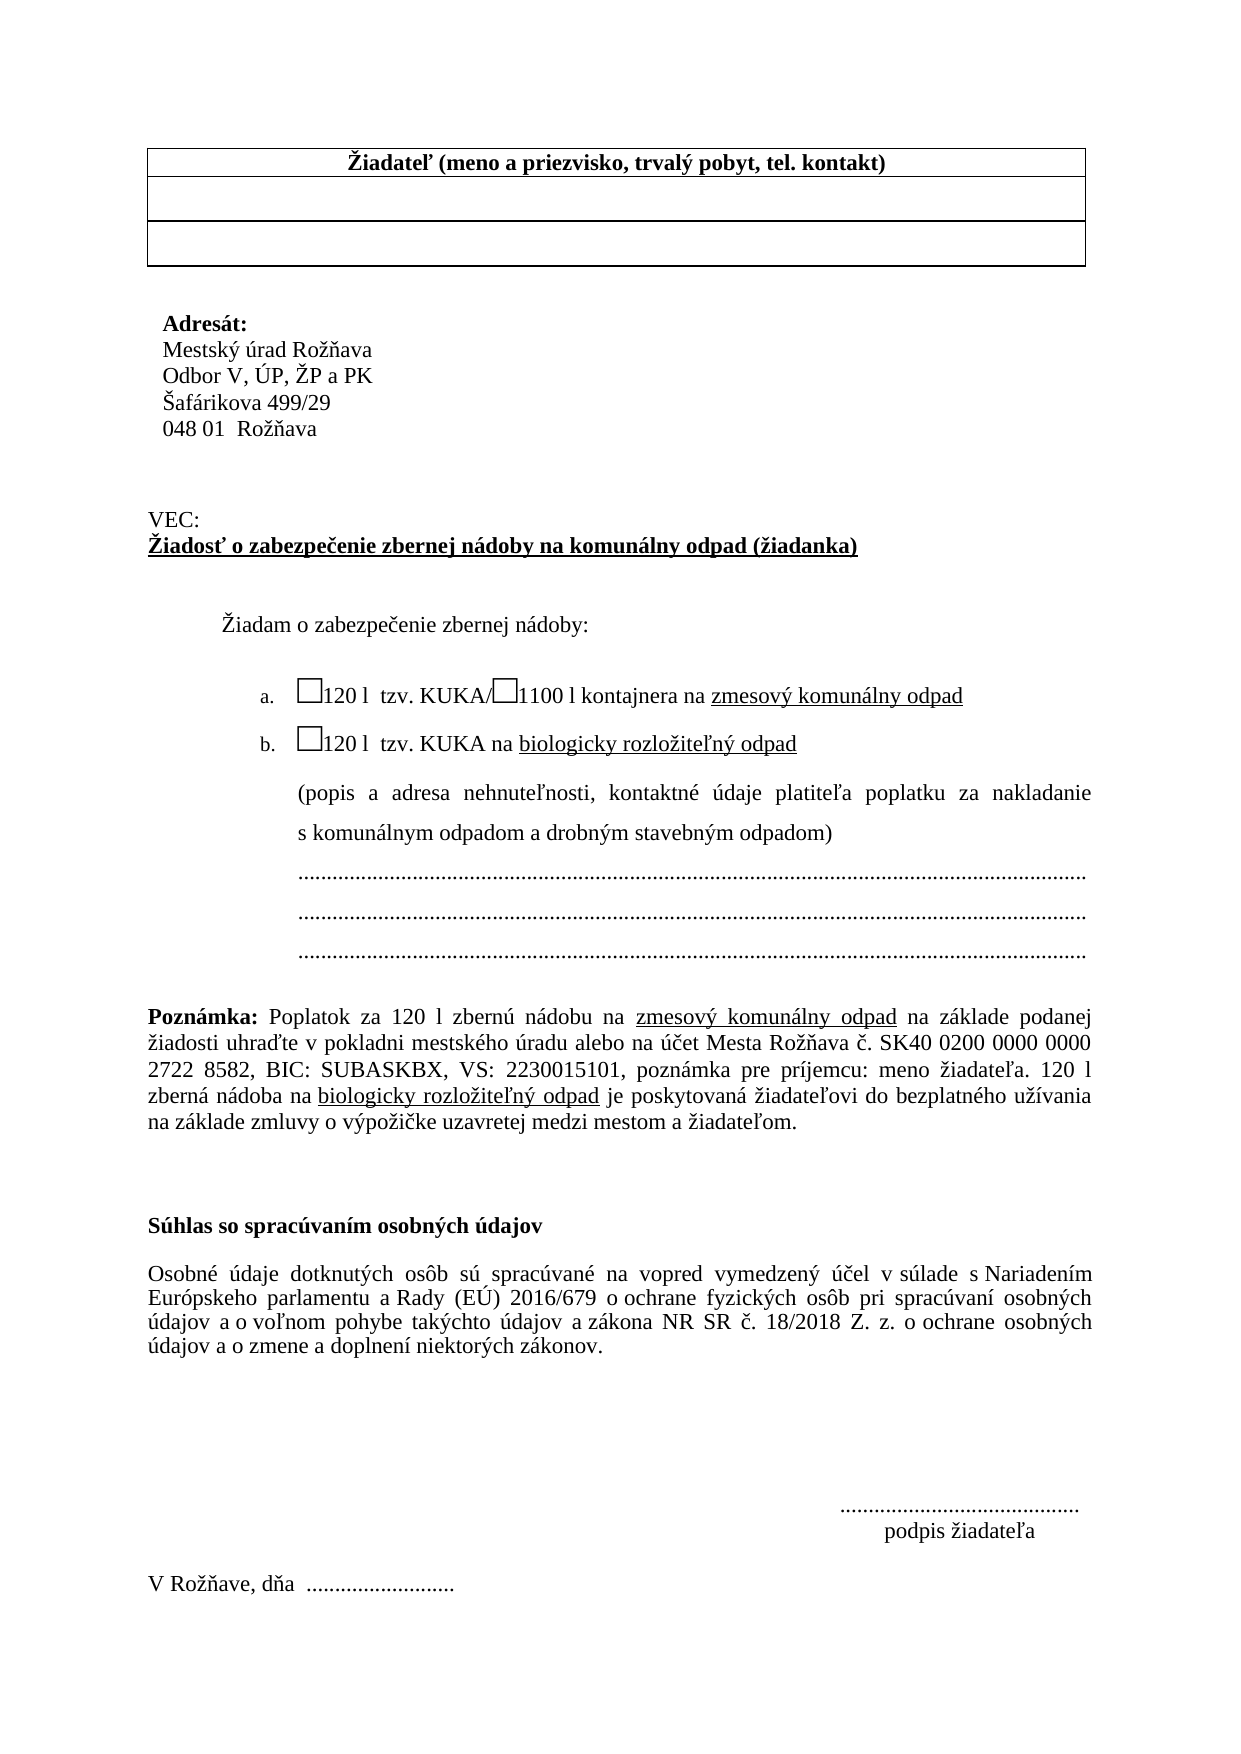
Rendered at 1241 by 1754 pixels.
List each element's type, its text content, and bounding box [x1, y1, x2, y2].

table_cell Šafárikova 499/29 [155, 389, 554, 415]
text V Rožňave, dňa .......................... [148, 1570, 1092, 1596]
table_cell [148, 222, 1085, 265]
text .......................................... [827, 1491, 1092, 1517]
text .............................................................................................................................................................................................................................................................................................................................................................................................................................. [298, 858, 1093, 963]
table_header Žiadateľ (meno a priezvisko, trvalý pobyt, tel. kontakt) [148, 149, 1085, 176]
text (popis a adresa nehnuteľnosti, kontaktné údaje platiteľa poplatku za nakladanie s komunálnym odpadom a drobným stavebným odpadom) [298, 779, 1093, 845]
text Osobné údaje dotknutých osôb sú spracúvané na vopred vymedzený účel v súlade s Nariadením Európskeho parlamentu a Rady (EÚ) 2016/679 o ochrane fyzických osôb pri spracúvaní osobných údajov a o voľnom pohybe takýchto údajov a zákona NR SR č. 18/2018 Z. z. o ochrane osobných údajov a o zmene a doplnení niektorých zákonov. [148, 1262, 1092, 1359]
list □120 l tzv. KUKA/□1100 l kontajnera na zmesový komunálny odpad [260, 664, 1092, 712]
text podpis žiadateľa [827, 1517, 1092, 1543]
table_header Adresát: [155, 310, 554, 336]
text Súhlas so spracúvaním osobných údajov [148, 1214, 1092, 1238]
text Žiadosť o zabezpečenie zbernej nádoby na komunálny odpad (žiadanka) [148, 532, 1092, 559]
table_cell 048 01 Rožňava [155, 415, 554, 441]
list □120 l tzv. KUKA na biologicky rozložiteľný odpad [260, 712, 1092, 760]
table_cell [148, 177, 1085, 220]
table_cell Odbor V, ÚP, ŽP a PK [155, 363, 554, 389]
table_cell Mestský úrad Rožňava [155, 336, 554, 362]
subtitle VEC: [148, 506, 1092, 532]
text Žiadam o zabezpečenie zbernej nádoby: [148, 612, 1092, 638]
text Poznámka: Poplatok za 120 l zbernú nádobu na zmesový komunálny odpad na základe podanej žiadosti uhraďte v pokladni mestského úradu alebo na účet Mesta Rožňava č. SK40 0200 0000 0000 2722 8582, BIC: SUBASKBX, VS: 2230015101, poznámka pre príjemcu: meno žiadateľa. 120 l zberná nádoba na biologicky rozložiteľný odpad je poskytovaná žiadateľovi do bezplatného užívania na základe zmluvy o výpožičke uzavretej medzi mestom a žiadateľom. [148, 1003, 1092, 1135]
